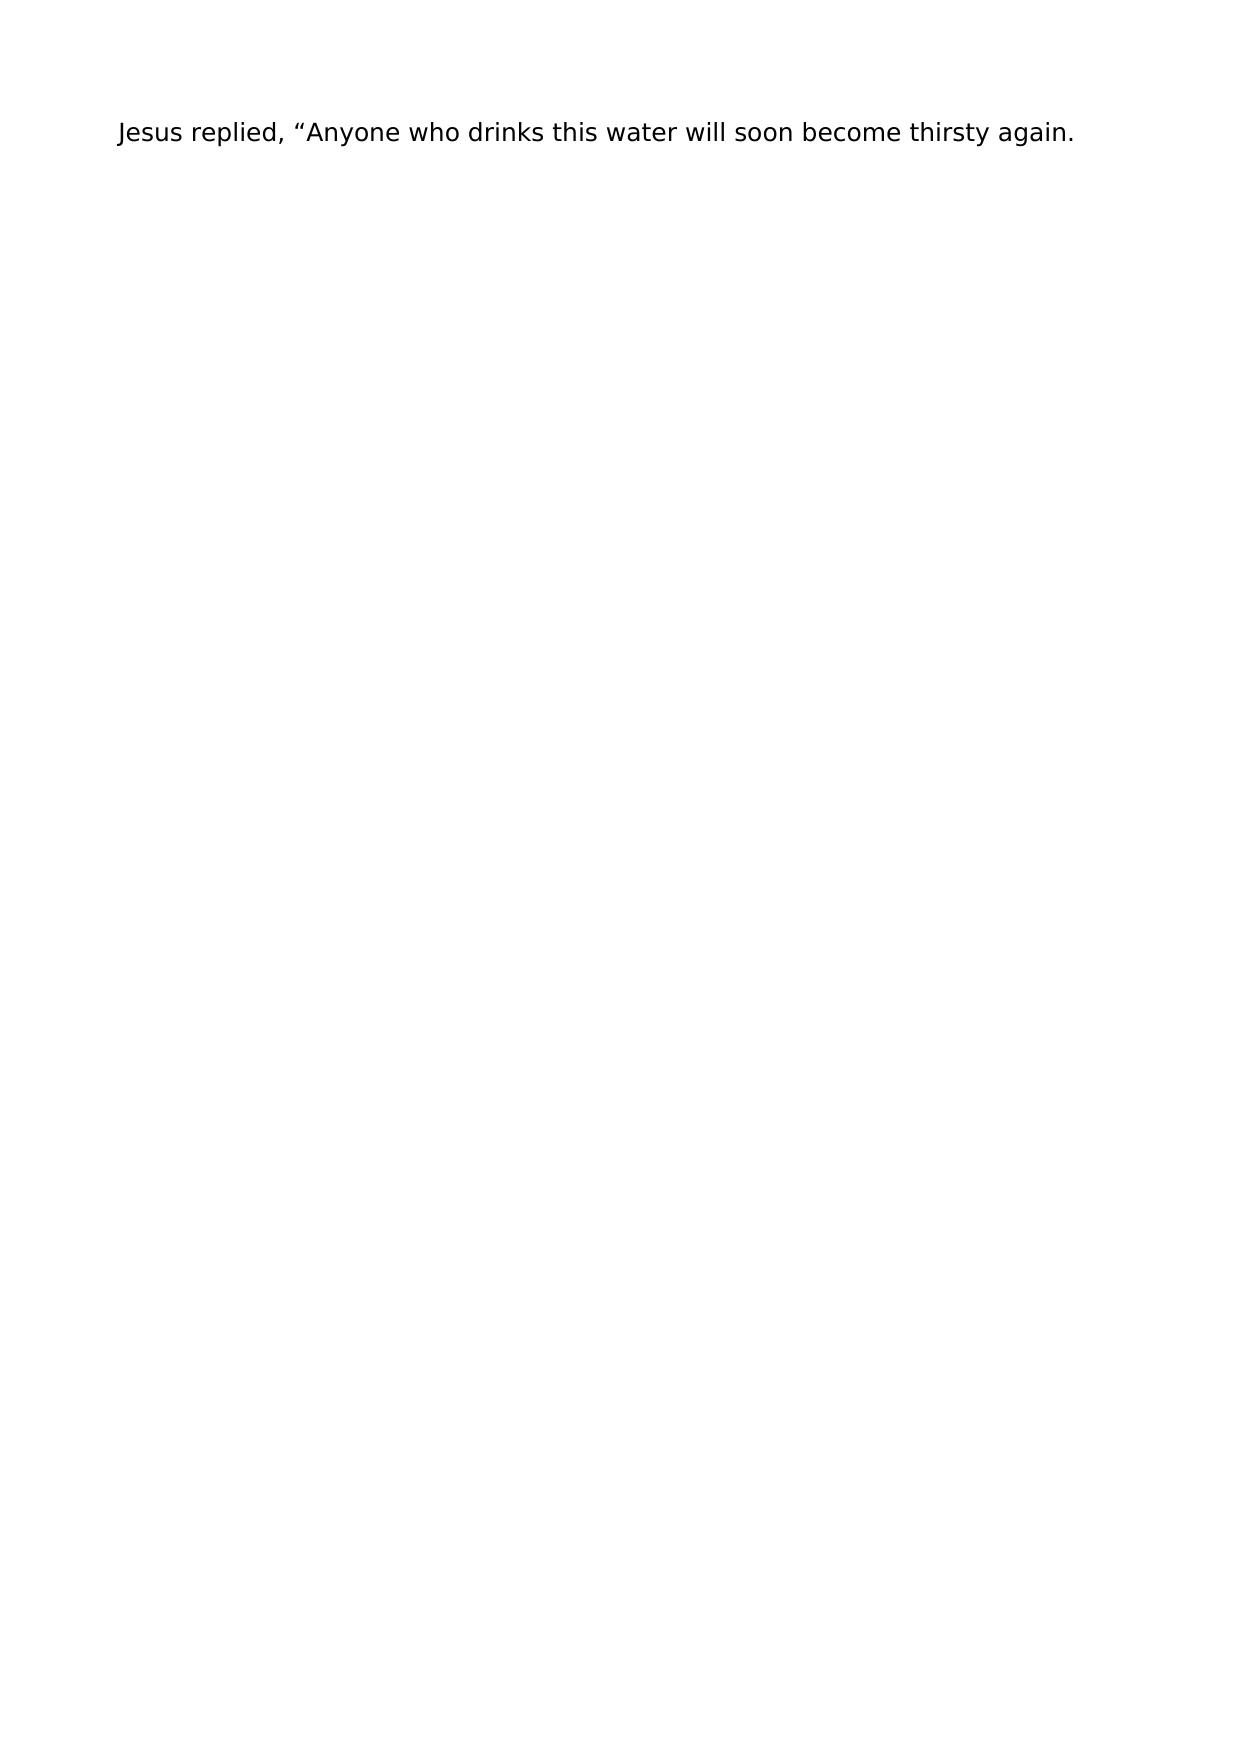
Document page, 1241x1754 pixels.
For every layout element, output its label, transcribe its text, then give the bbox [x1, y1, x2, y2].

text Jesus replied, “Anyone who drinks this water will soon become thirsty again. [118, 118, 1122, 147]
